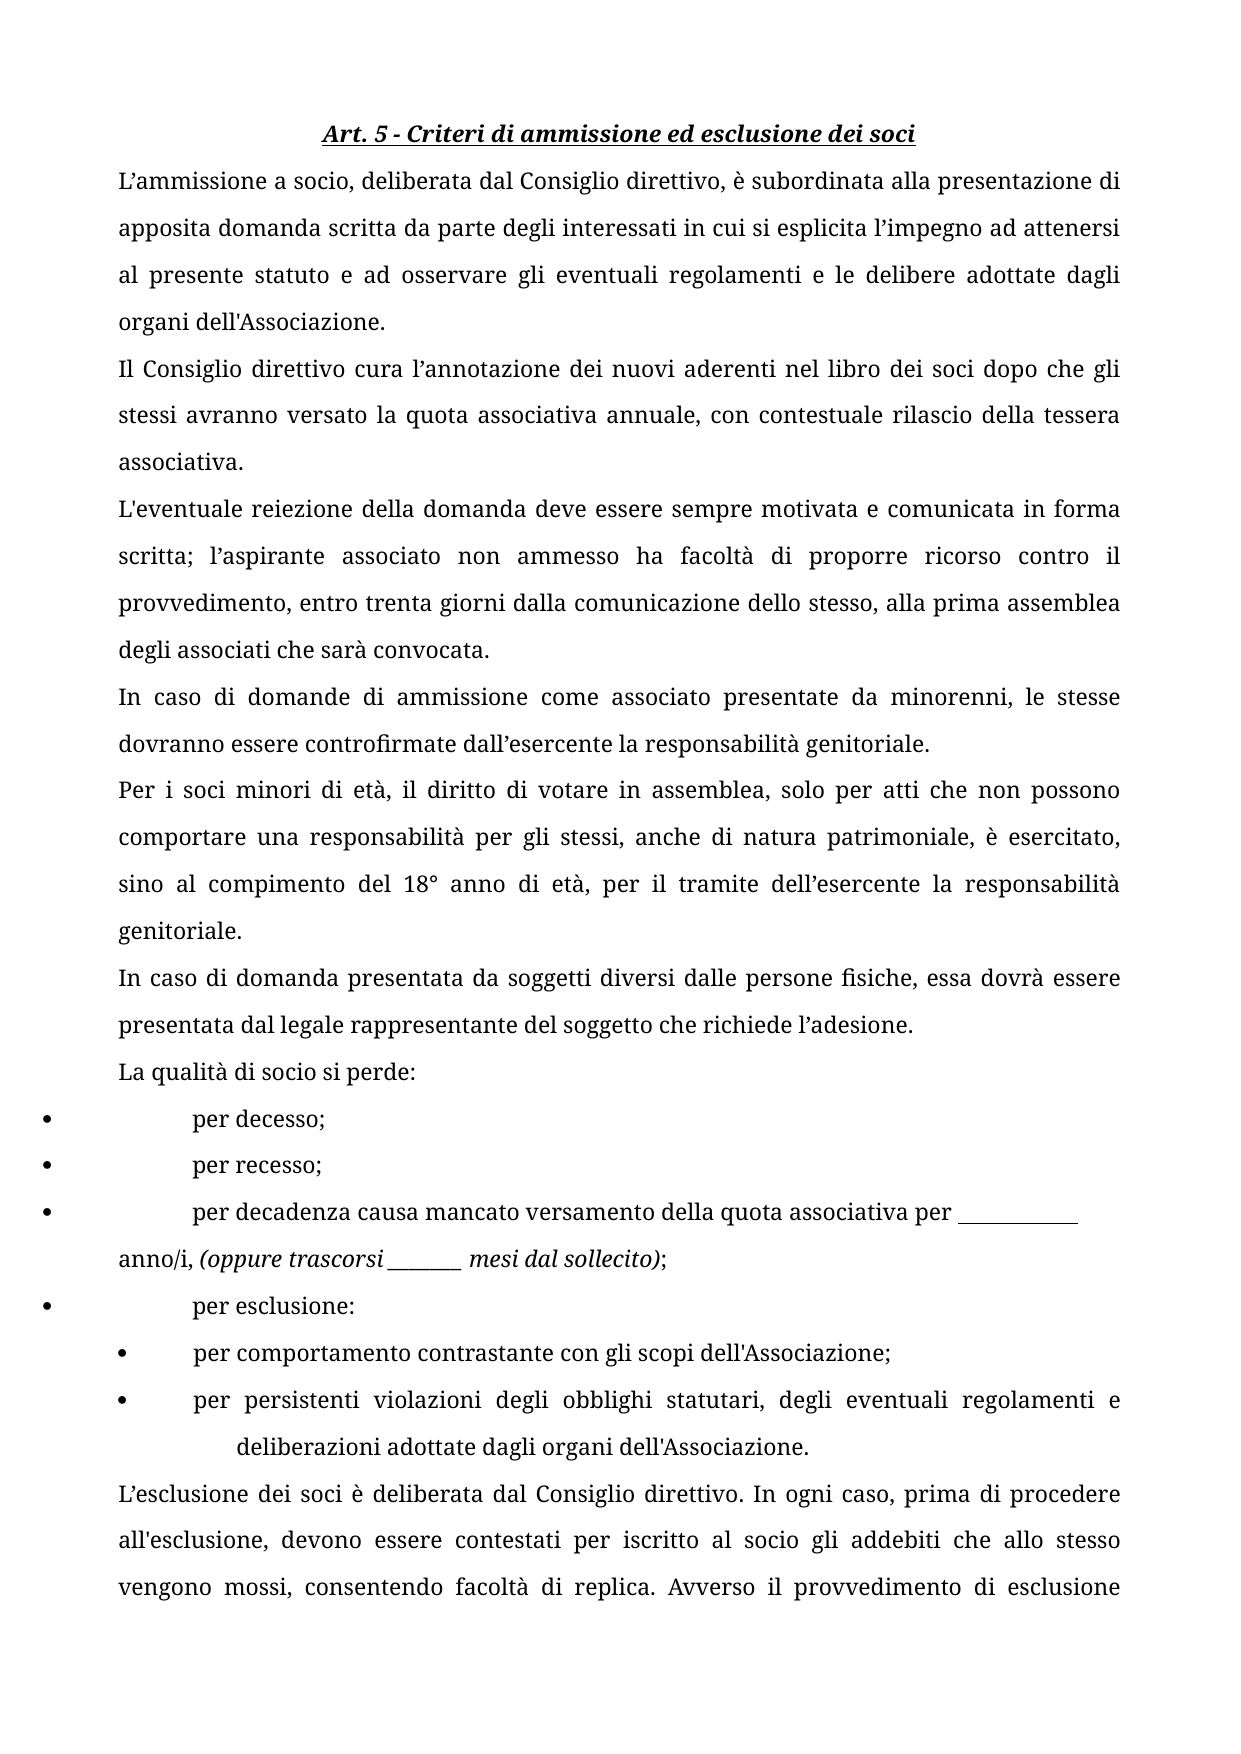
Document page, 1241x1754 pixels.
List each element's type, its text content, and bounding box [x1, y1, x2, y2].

list per decesso; [43, 1102, 1122, 1134]
list per esclusione: [43, 1290, 1122, 1321]
list Art. 5 - Criteri di ammissione ed esclusione dei soci [118, 118, 1122, 149]
text In caso di domanda presentata da soggetti diversi dalle persone fisiche, essa dovrà essere presentata dal legale rappresentante del soggetto che richiede l’adesione. [118, 962, 1122, 1040]
list per decadenza causa mancato versamento della quota associativa per anno/i, (oppure trascorsi _______ mesi dal sollecito); [43, 1196, 1122, 1274]
text L'eventuale reiezione della domanda deve essere sempre motivata e comunicata in forma scritta; l’aspirante associato non ammesso ha facoltà di proporre ricorso contro il provvedimento, entro trenta giorni dalla comunicazione dello stesso, alla prima assemblea degli associati che sarà convocata. [118, 493, 1122, 665]
text La qualità di socio si perde: [118, 1056, 1122, 1087]
list per comportamento contrastante con gli scopi dell'Associazione; [118, 1337, 1122, 1368]
list per recesso; [43, 1149, 1122, 1181]
list per persistenti violazioni degli obblighi statutari, degli eventuali regolamenti e deliberazioni adottate dagli organi dell'Associazione. [118, 1384, 1122, 1462]
text In caso di domande di ammissione come associato presentate da minorenni, le stesse dovranno essere controfirmate dall’esercente la responsabilità genitoriale. [118, 681, 1122, 759]
text Per i soci minori di età, il diritto di votare in assemblea, solo per atti che non possono comportare una responsabilità per gli stessi, anche di natura patrimoniale, è esercitato, sino al compimento del 18° anno di età, per il tramite dell’esercente la responsabilità genitoriale. [118, 774, 1122, 946]
text Il Consiglio direttivo cura l’annotazione dei nuovi aderenti nel libro dei soci dopo che gli stessi avranno versato la quota associativa annuale, con contestuale rilascio della tessera associativa. [118, 352, 1122, 477]
text L’ammissione a socio, deliberata dal Consiglio direttivo, è subordinata alla presentazione di apposita domanda scritta da parte degli interessati in cui si esplicita l’impegno ad attenersi al presente statuto e ad osservare gli eventuali regolamenti e le delibere adottate dagli organi dell'Associazione. [118, 165, 1122, 337]
text L’esclusione dei soci è deliberata dal Consiglio direttivo. In ogni caso, prima di procedere all'esclusione, devono essere contestati per iscritto al socio gli addebiti che allo stesso vengono mossi, consentendo facoltà di replica. Avverso il provvedimento di esclusione [118, 1477, 1122, 1602]
